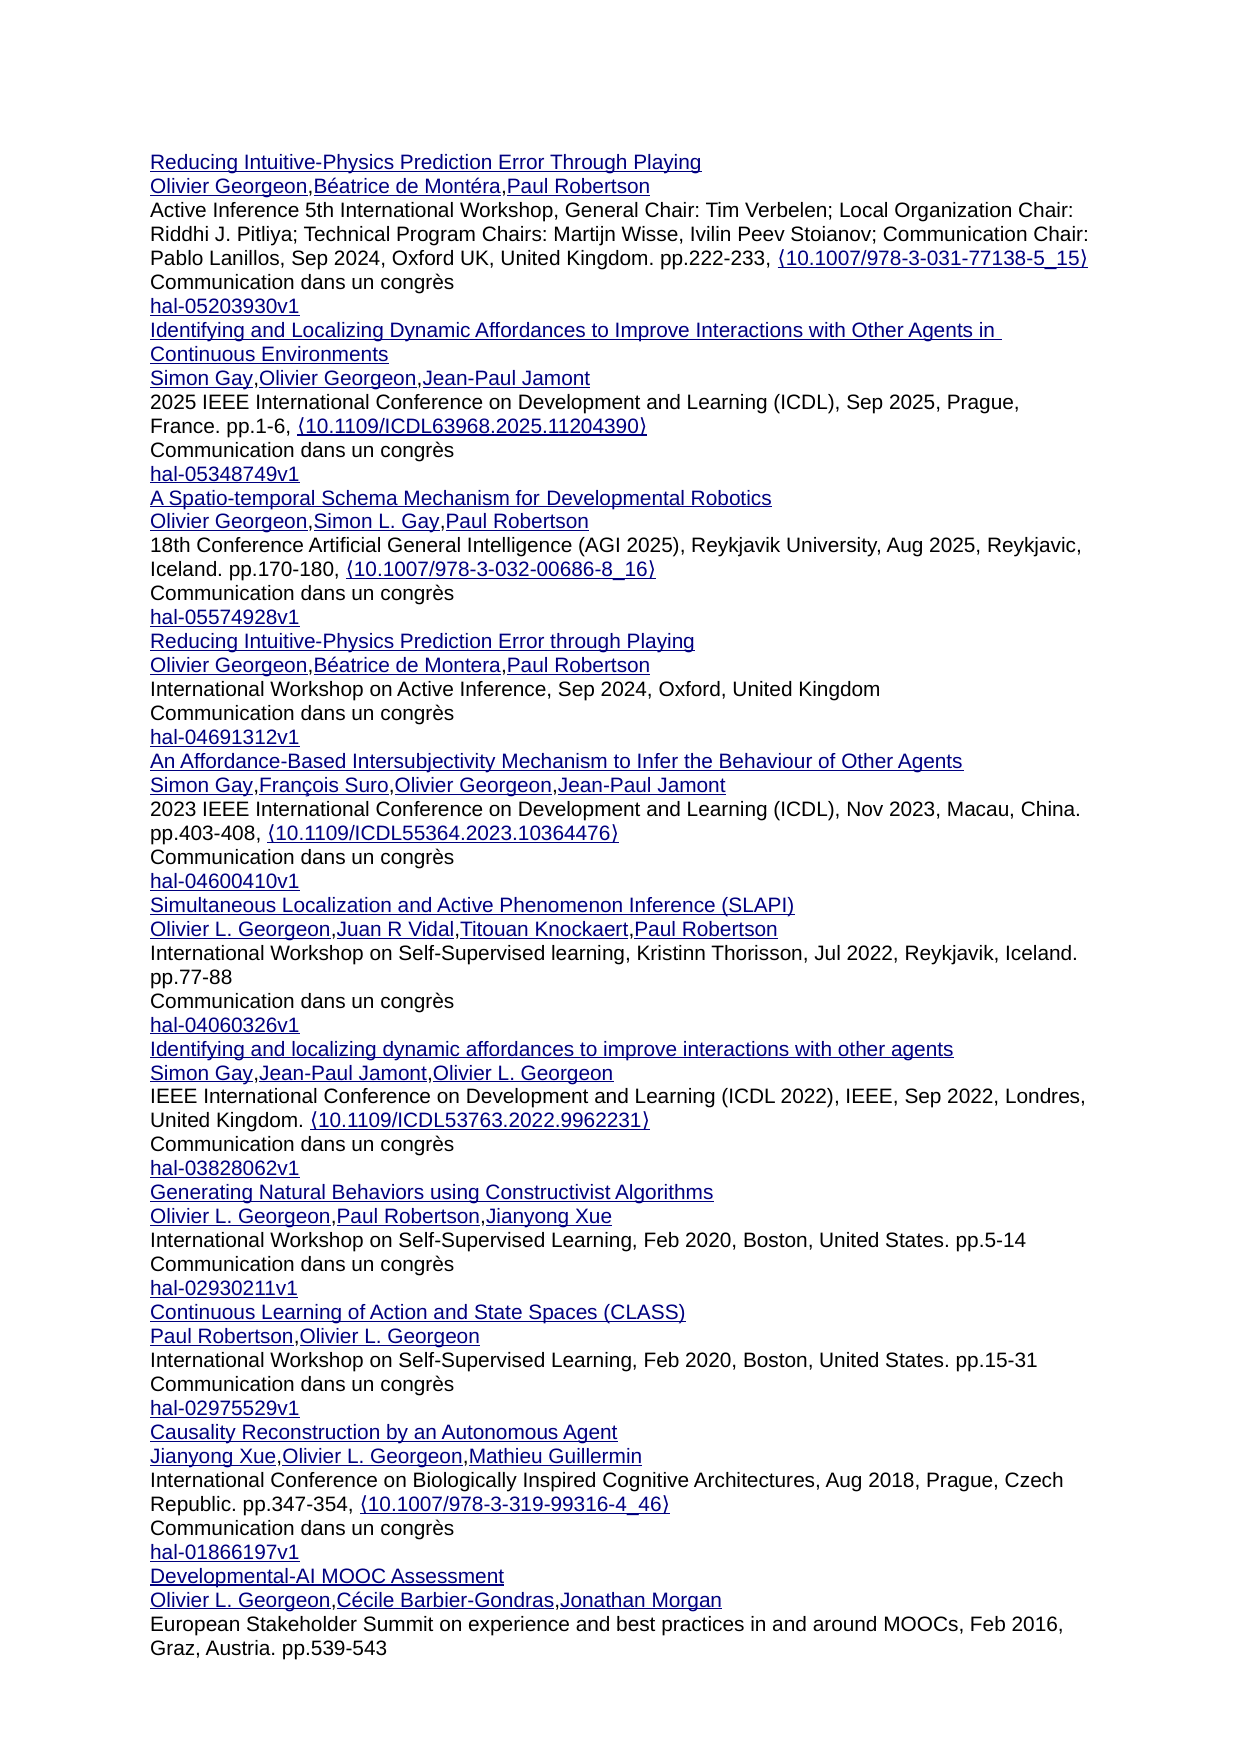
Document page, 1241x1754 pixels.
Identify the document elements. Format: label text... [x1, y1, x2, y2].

table_cell A Spatio-temporal Schema Mechanism for Developmental Robotics Olivier Georgeon,Simon L. Gay,Paul Robertson 18th Conference Artificial General Intelligence (AGI 2025), Reykjavik University, Aug 2025, Reykjavic, Iceland. pp.170-180, ⟨10.1007/978-3-032-00686-8_16⟩ Communication dans un congrès hal-05574928v1 [150, 485, 1090, 629]
table_cell Identifying and localizing dynamic affordances to improve interactions with other agents Simon Gay,Jean-Paul Jamont,Olivier L. Georgeon IEEE International Conference on Development and Learning (ICDL 2022), IEEE, Sep 2022, Londres, United Kingdom. ⟨10.1109/ICDL53763.2022.9962231⟩ Communication dans un congrès hal-03828062v1 [150, 1036, 1090, 1180]
table_header Reducing Intuitive-Physics Prediction Error Through Playing Olivier Georgeon,Béatrice de Montéra,Paul Robertson Active Inference 5th International Workshop, General Chair: Tim Verbelen; Local Organization Chair: Riddhi J. Pitliya; Technical Program Chairs: Martijn Wisse, Ivilin Peev Stoianov; Communication Chair: Pablo Lanillos, Sep 2024, Oxford UK, United Kingdom. pp.222-233, ⟨10.1007/978-3-031-77138-5_15⟩ Communication dans un congrès hal-05203930v1 [150, 150, 1090, 318]
table_cell Simultaneous Localization and Active Phenomenon Inference (SLAPI) Olivier L. Georgeon,Juan R Vidal,Titouan Knockaert,Paul Robertson International Workshop on Self-Supervised learning, Kristinn Thorisson, Jul 2022, Reykjavik, Iceland. pp.77-88 Communication dans un congrès hal-04060326v1 [150, 893, 1090, 1036]
table_cell Causality Reconstruction by an Autonomous Agent Jianyong Xue,Olivier L. Georgeon,Mathieu Guillermin International Conference on Biologically Inspired Cognitive Architectures, Aug 2018, Prague, Czech Republic. pp.347-354, ⟨10.1007/978-3-319-99316-4_46⟩ Communication dans un congrès hal-01866197v1 [150, 1420, 1090, 1563]
table_cell Generating Natural Behaviors using Constructivist Algorithms Olivier L. Georgeon,Paul Robertson,Jianyong Xue International Workshop on Self-Supervised Learning, Feb 2020, Boston, United States. pp.5-14 Communication dans un congrès hal-02930211v1 [150, 1180, 1090, 1300]
table_cell Continuous Learning of Action and State Spaces (CLASS) Paul Robertson,Olivier L. Georgeon International Workshop on Self-Supervised Learning, Feb 2020, Boston, United States. pp.15-31 Communication dans un congrès hal-02975529v1 [150, 1300, 1090, 1420]
table_cell Developmental-AI MOOC Assessment Olivier L. Georgeon,Cécile Barbier-Gondras,Jonathan Morgan European Stakeholder Summit on experience and best practices in and around MOOCs, Feb 2016, Graz, Austria. pp.539-543 [150, 1564, 1090, 1659]
table_cell Identifying and Localizing Dynamic Affordances to Improve Interactions with Other Agents in Continuous Environments Simon Gay,Olivier Georgeon,Jean-Paul Jamont 2025 IEEE International Conference on Development and Learning (ICDL), Sep 2025, Prague, France. pp.1-6, ⟨10.1109/ICDL63968.2025.11204390⟩ Communication dans un congrès hal-05348749v1 [150, 318, 1090, 485]
table_cell An Affordance-Based Intersubjectivity Mechanism to Infer the Behaviour of Other Agents Simon Gay,François Suro,Olivier Georgeon,Jean-Paul Jamont 2023 IEEE International Conference on Development and Learning (ICDL), Nov 2023, Macau, China. pp.403-408, ⟨10.1109/ICDL55364.2023.10364476⟩ Communication dans un congrès hal-04600410v1 [150, 749, 1090, 893]
table_cell Reducing Intuitive-Physics Prediction Error through Playing Olivier Georgeon,Béatrice de Montera,Paul Robertson International Workshop on Active Inference, Sep 2024, Oxford, United Kingdom Communication dans un congrès hal-04691312v1 [150, 629, 1090, 749]
